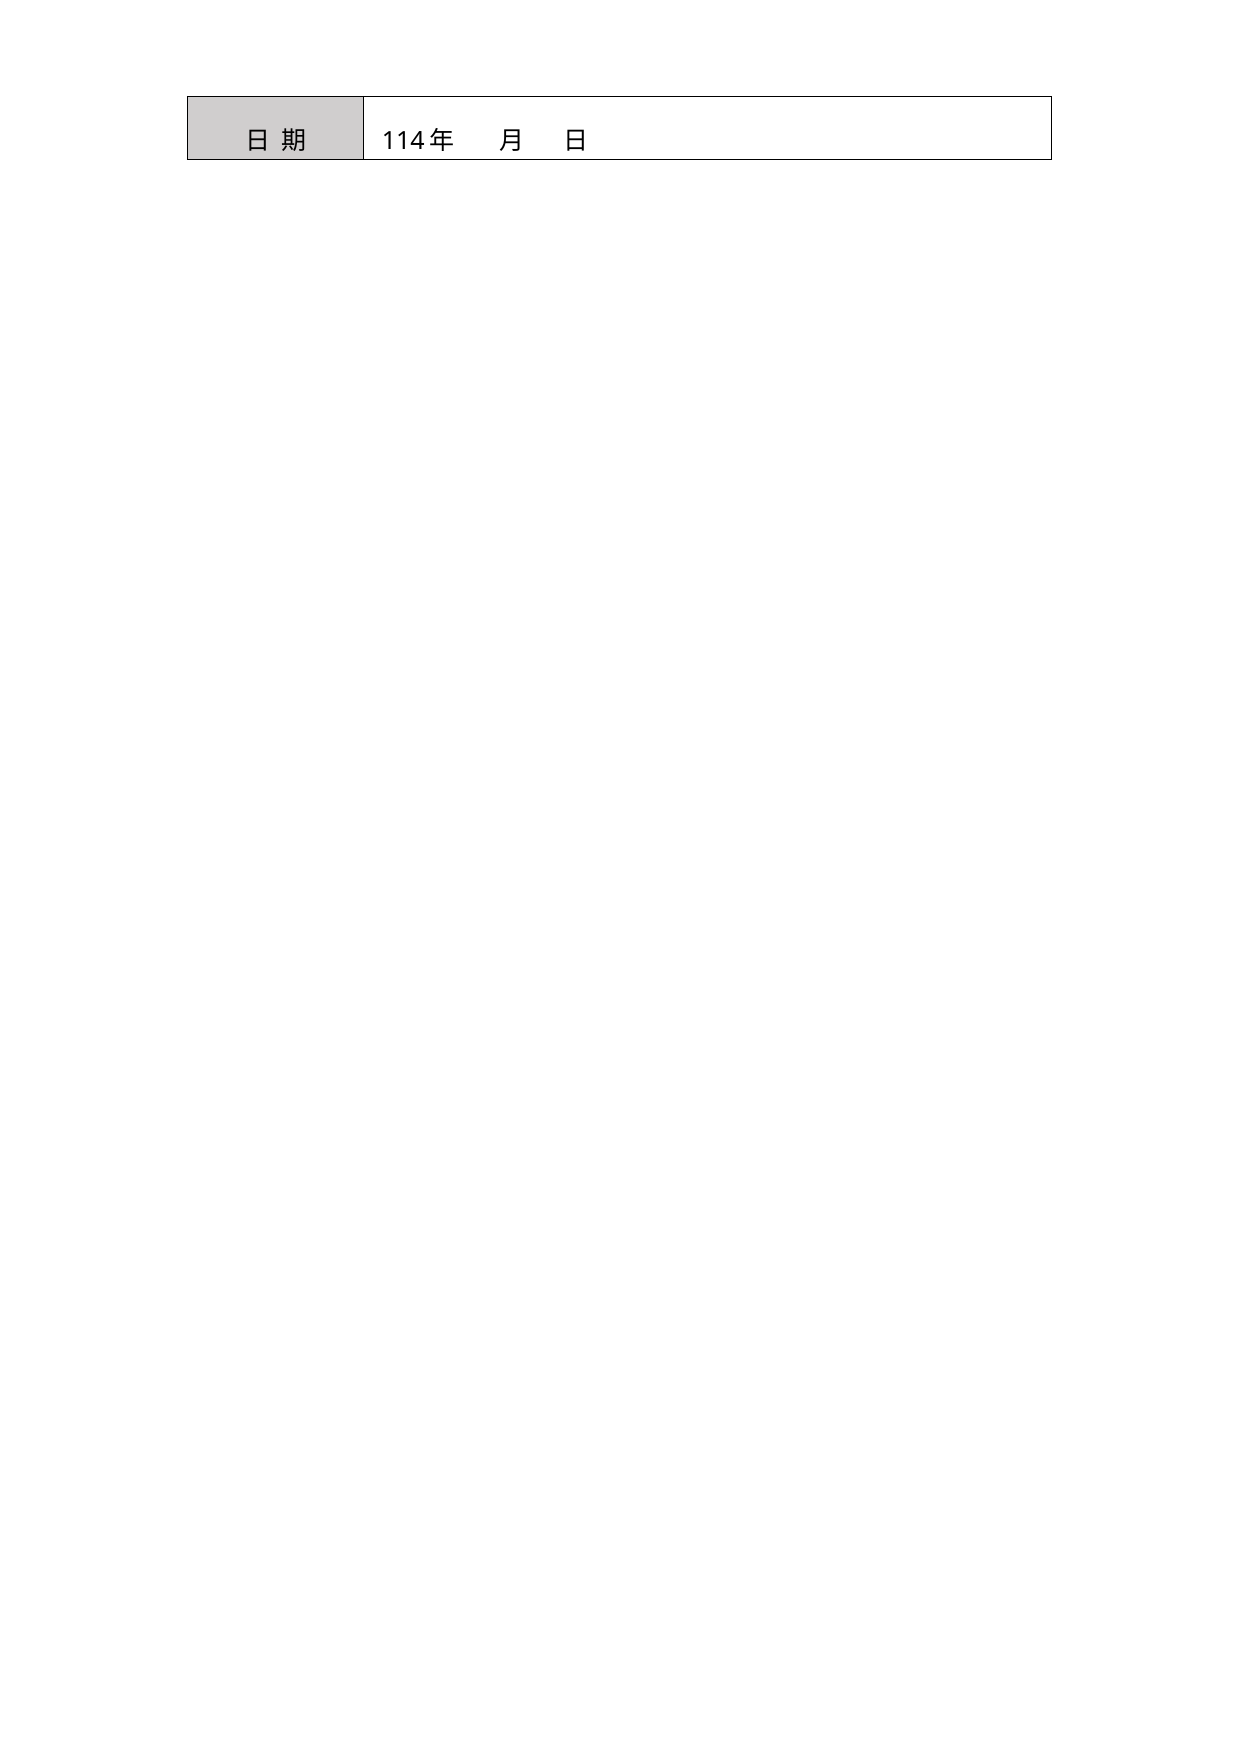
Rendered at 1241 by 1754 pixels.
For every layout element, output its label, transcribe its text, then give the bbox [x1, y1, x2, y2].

table_cell 114年 月 日 [364, 97, 1051, 159]
table_cell 日 期 [188, 97, 363, 159]
